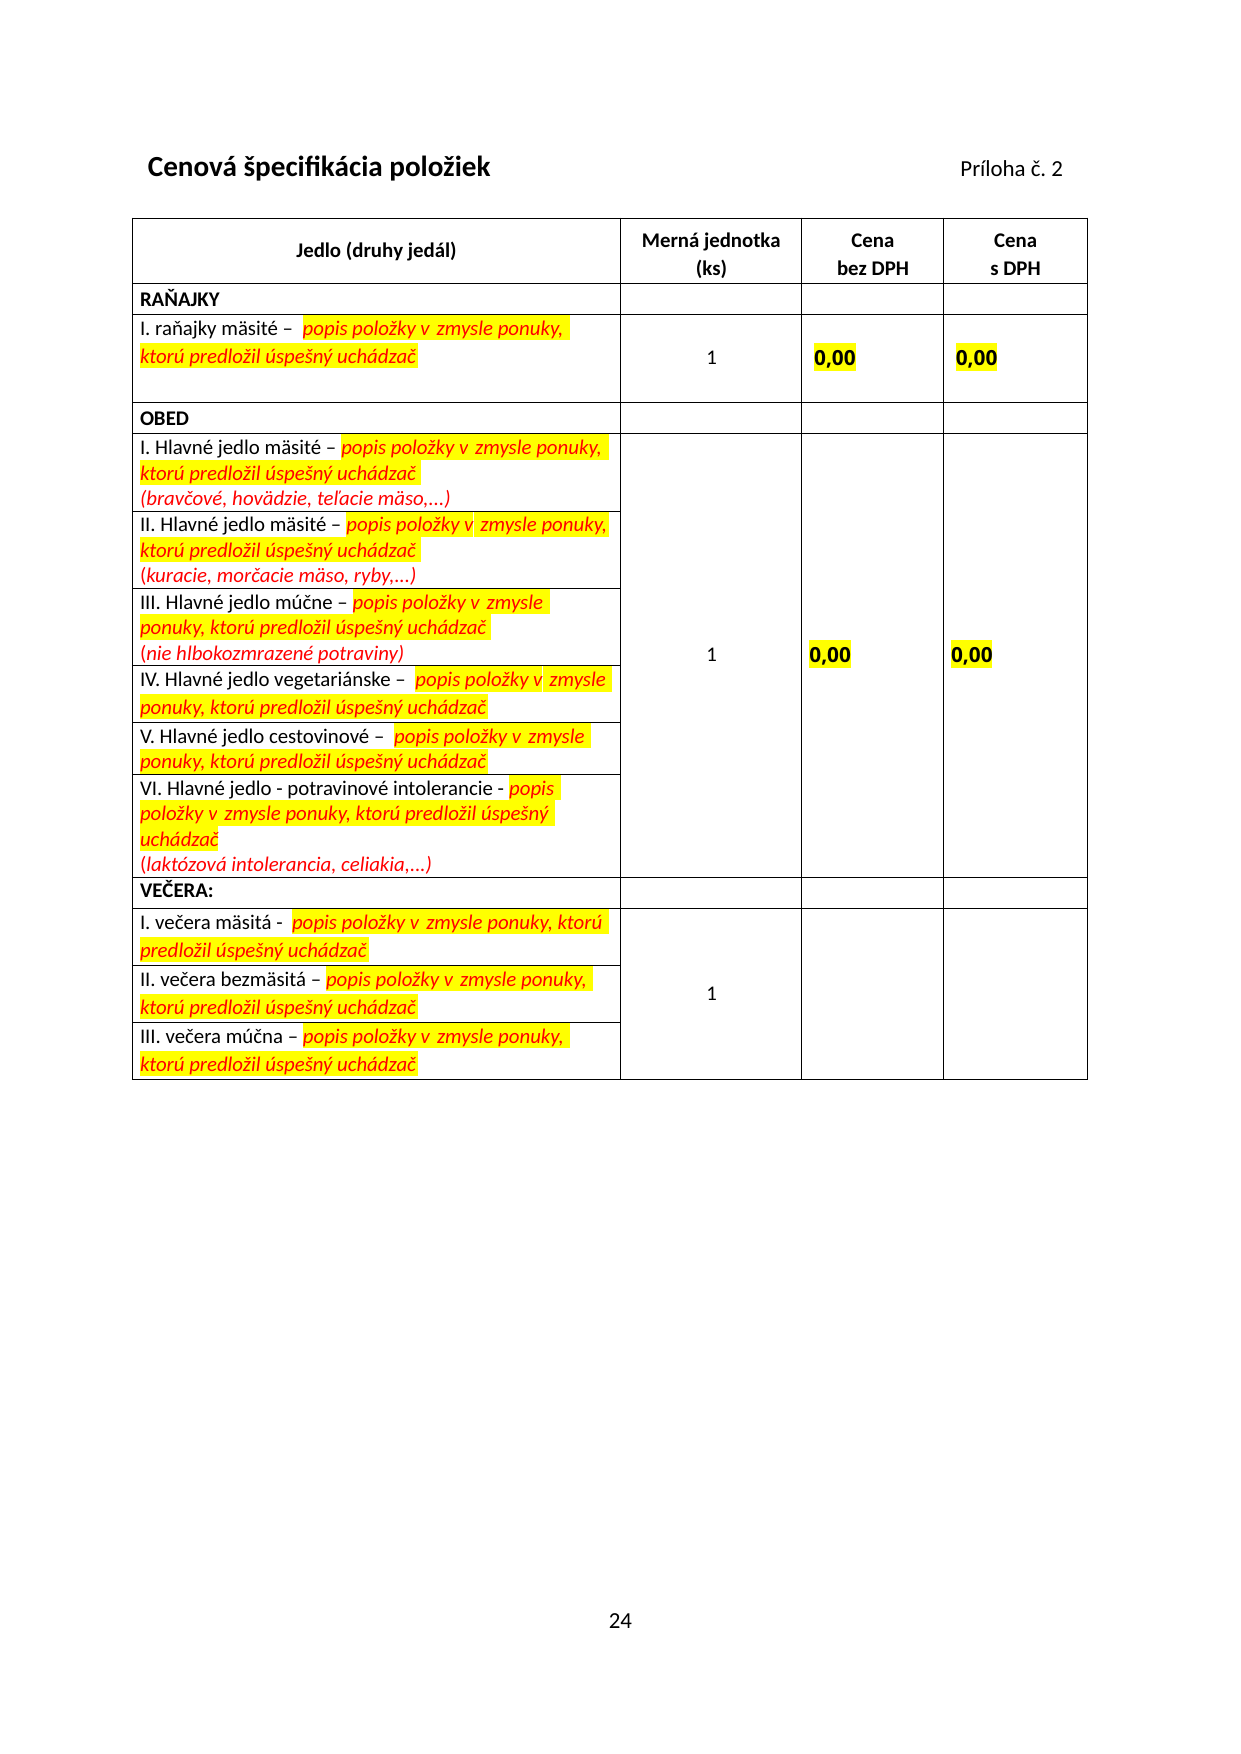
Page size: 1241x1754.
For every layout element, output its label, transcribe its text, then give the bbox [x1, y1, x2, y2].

table_cell [621, 284, 801, 314]
table_cell IV. Hlavné jedlo vegetariánske – popis položky v zmysle ponuky, ktorú predložil úspešný uchádzač [133, 666, 620, 722]
table_cell 0,00 [944, 315, 1087, 402]
table_cell [944, 284, 1087, 314]
table_cell III. Hlavné jedlo múčne – popis položky v zmysle ponuky, ktorú predložil úspešný uchádzač (nie hlbokozmrazené potraviny) [133, 589, 620, 665]
table_cell [802, 909, 943, 1079]
table_cell 1 [621, 434, 801, 877]
table_cell [621, 878, 801, 908]
table_cell 1 [621, 315, 801, 402]
table_cell OBED [133, 403, 620, 433]
table_cell 0,00 [802, 315, 943, 402]
table_cell VEČERA: [133, 878, 620, 908]
table_cell I. Hlavné jedlo mäsité – popis položky v zmysle ponuky, ktorú predložil úspešný uchádzač (bravčové, hovädzie, teľacie mäso,...) [133, 434, 620, 511]
table_cell [621, 403, 801, 433]
table_header Cena s DPH [944, 219, 1087, 283]
table_cell II. Hlavné jedlo mäsité – popis položky v zmysle ponuky, ktorú predložil úspešný uchádzač (kuracie, morčacie mäso, ryby,...) [133, 512, 620, 588]
table_cell III. večera múčna – popis položky v zmysle ponuky, ktorú predložil úspešný uchádzač [133, 1023, 620, 1079]
table_cell I. večera mäsitá - popis položky v zmysle ponuky, ktorú predložil úspešný uchádzač [133, 909, 620, 965]
table_cell [944, 909, 1087, 1079]
table_header Merná jednotka (ks) [621, 219, 801, 283]
table_cell RAŇAJKY [133, 284, 620, 314]
table_cell [944, 878, 1087, 908]
table_header Jedlo (druhy jedál) [133, 219, 620, 283]
table_cell [802, 403, 943, 433]
text Cenová špecifikácia položiek Príloha č. 2 [148, 148, 1092, 183]
table_cell VI. Hlavné jedlo - potravinové intolerancie - popis položky v zmysle ponuky, ktorú predložil úspešný uchádzač (laktózová intolerancia, celiakia,...) [133, 775, 620, 877]
table_cell 1 [621, 909, 801, 1079]
table_cell V. Hlavné jedlo cestovinové – popis položky v zmysle ponuky, ktorú predložil úspešný uchádzač [133, 723, 620, 774]
table_cell [802, 878, 943, 908]
table_cell 0,00 [802, 434, 943, 877]
table_cell 0,00 [944, 434, 1087, 877]
table_cell [802, 284, 943, 314]
table_cell [944, 403, 1087, 433]
table_cell I. raňajky mäsité – popis položky v zmysle ponuky, ktorú predložil úspešný uchádzač [133, 315, 620, 402]
table_header Cena bez DPH [802, 219, 943, 283]
table_cell II. večera bezmäsitá – popis položky v zmysle ponuky, ktorú predložil úspešný uchádzač [133, 966, 620, 1022]
